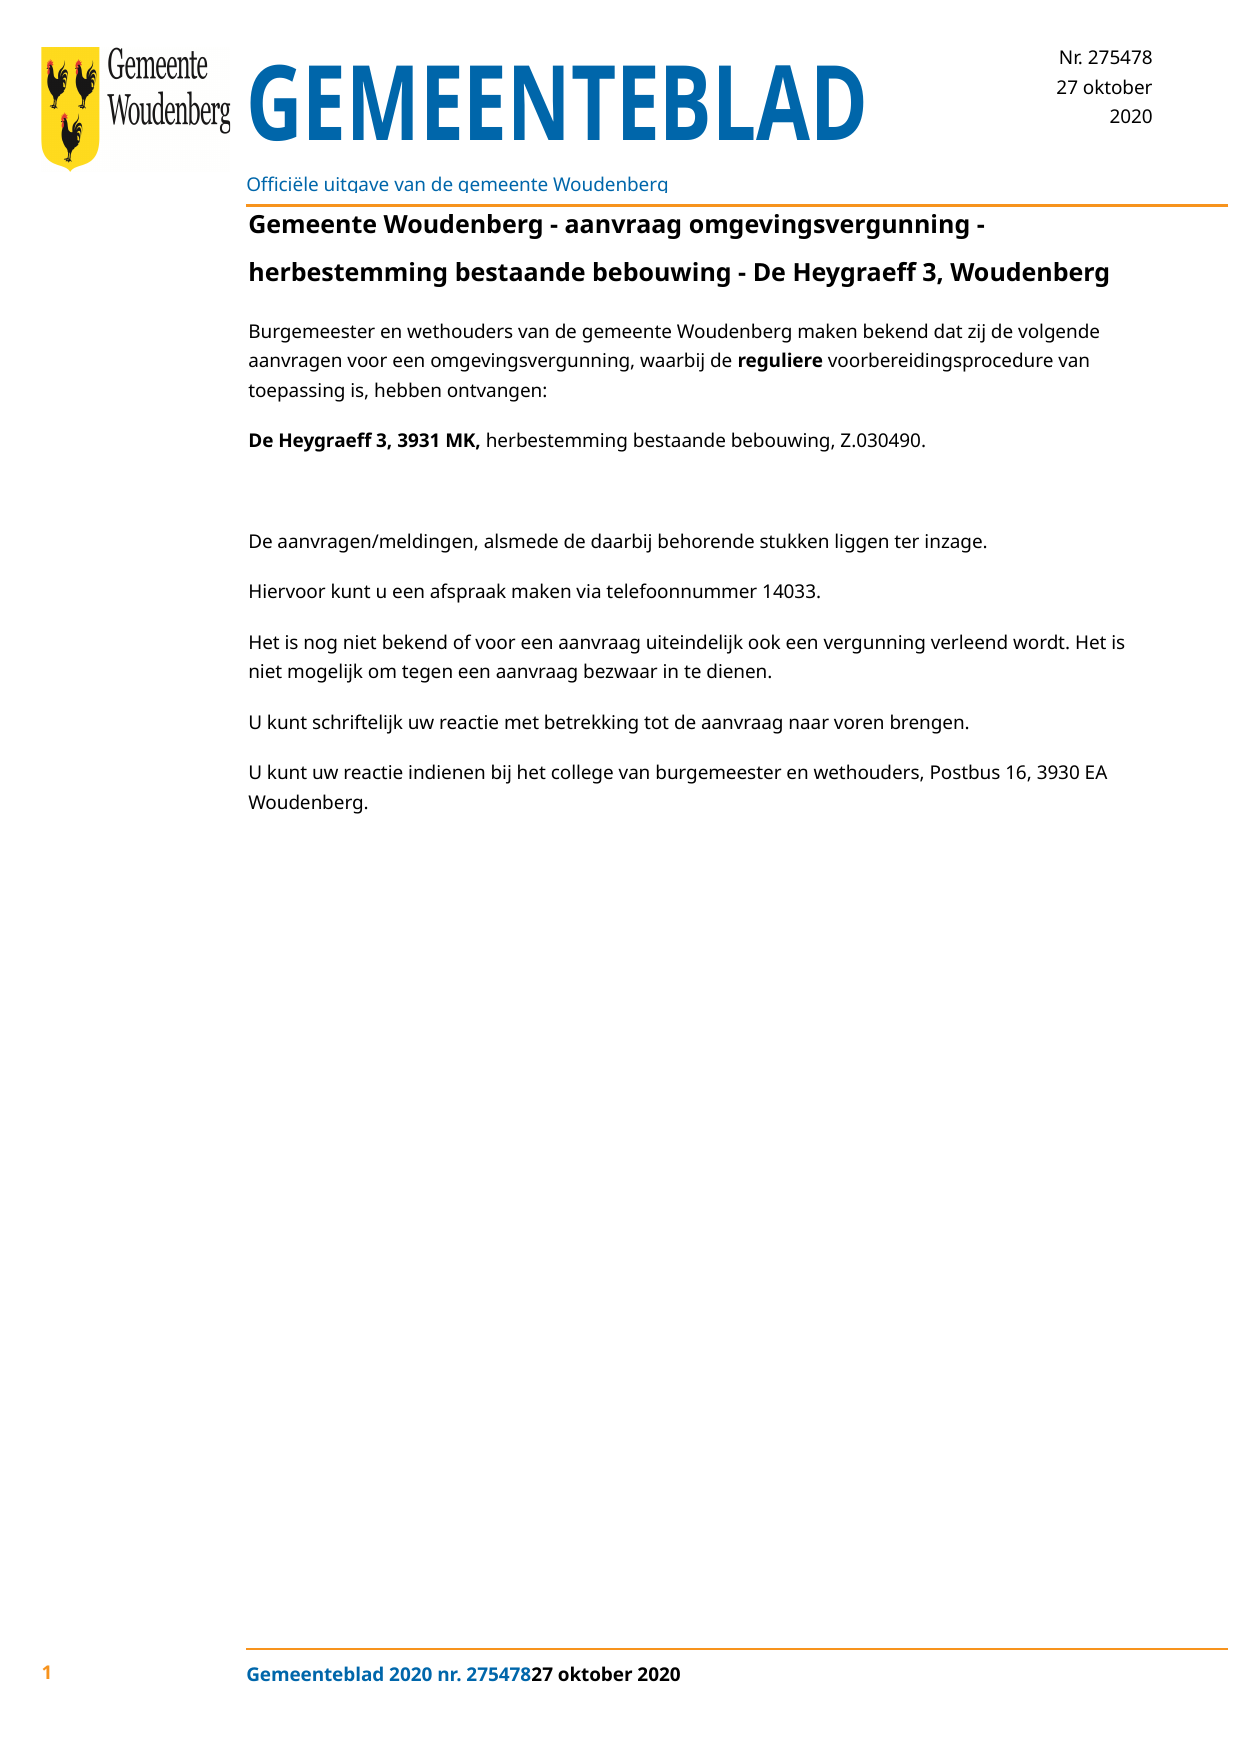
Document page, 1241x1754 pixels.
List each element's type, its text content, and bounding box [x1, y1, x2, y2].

picture [41, 47, 231, 172]
text Het is nog niet bekend of voor een aanvraag uiteindelijk ook een vergunning verleend wordt. Het is niet mogelijk om tegen een aanvraag bezwaar in te dienen. [248, 629, 1152, 684]
text U kunt schriftelijk uw reactie met betrekking tot de aanvraag naar voren brengen. [248, 709, 1152, 735]
text Gemeente Woudenberg - aanvraag omgevingsvergunning - herbestemming bestaande bebouwing - De Heygraeff 3, Woudenberg [248, 207, 1152, 288]
text Burgemeester en wethouders van de gemeente Woudenberg maken bekend dat zij de volgende aanvragen voor een omgevingsvergunning, waarbij de reguliere voorbereidingsprocedure van toepassing is, hebben ontvangen: [248, 318, 1152, 403]
text Hiervoor kunt u een afspraak maken via telefoonnummer 14033. [248, 579, 1152, 604]
text De Heygraeff 3, 3931 MK, herbestemming bestaande bebouwing, Z.030490. [248, 427, 1152, 453]
text De aanvragen/meldingen, alsmede de daarbij behorende stukken liggen ter inzage. [248, 528, 1152, 554]
text U kunt uw reactie indienen bij het college van burgemeester en wethouders, Postbus 16, 3930 EA Woudenberg. [248, 759, 1152, 815]
